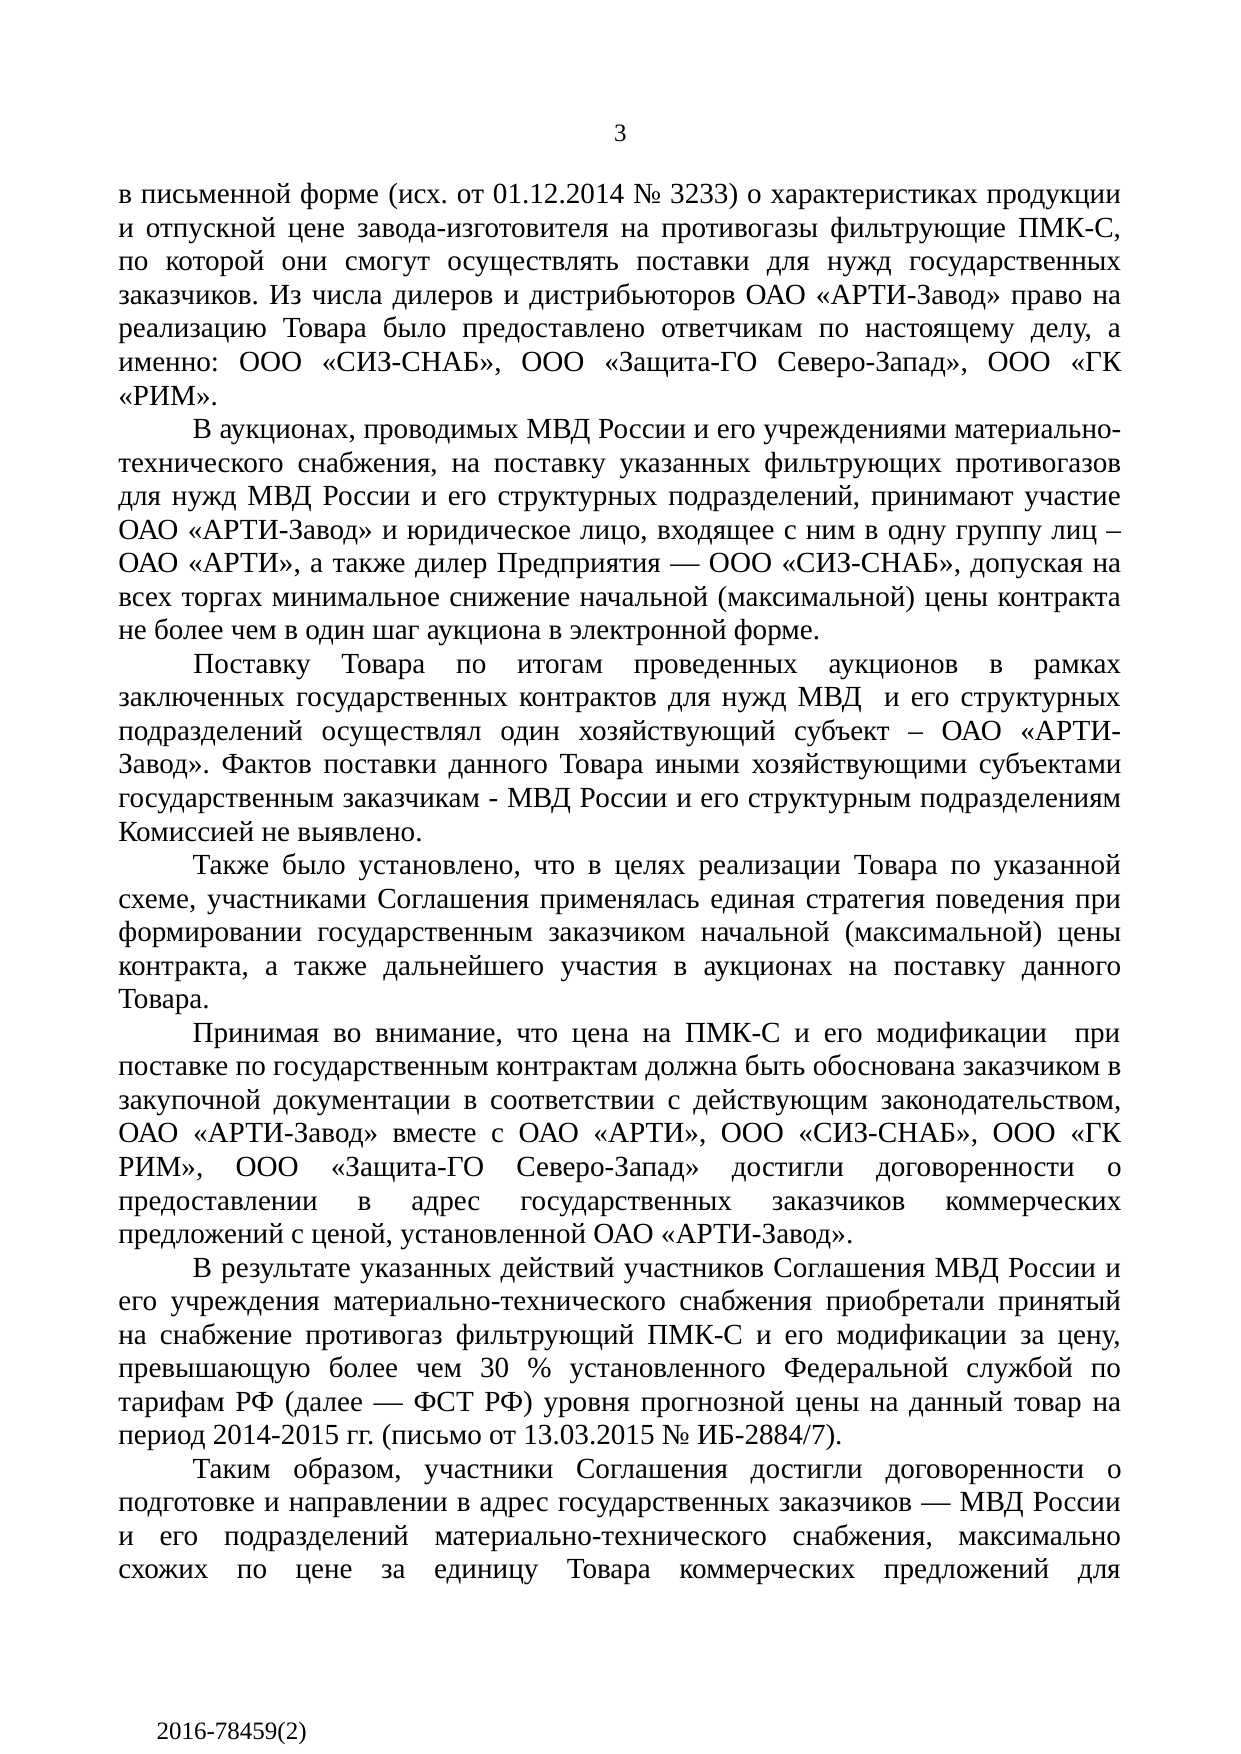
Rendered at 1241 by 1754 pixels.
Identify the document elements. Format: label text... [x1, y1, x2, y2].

text В результате указанных действий участников Соглашения МВД России и его учреждения материально-технического снабжения приобретали принятый на снабжение противогаз фильтрующий ПМК-С и его модификации за цену, превышающую более чем 30 % установленного Федеральной службой по тарифам РФ (далее — ФСТ РФ) уровня прогнозной цены на данный товар на период 2014-2015 гг. (письмо от 13.03.2015 № ИБ-2884/7). [118, 1250, 1122, 1451]
text Поставку Товара по итогам проведенных аукционов в рамках заключенных государственных контрактов для нужд МВД и его структурных подразделений осуществлял один хозяйствующий субъект – ОАО «АРТИ-Завод». Фактов поставки данного Товара иными хозяйствующими субъектами государственным заказчикам - МВД России и его структурным подразделениям Комиссией не выявлено. [118, 646, 1122, 847]
text в письменной форме (исх. от 01.12.2014 № 3233) о характеристиках продукции и отпускной цене завода-изготовителя на противогазы фильтрующие ПМК-С, по которой они смогут осуществлять поставки для нужд государственных заказчиков. Из числа дилеров и дистрибьюторов ОАО «АРТИ-Завод» право на реализацию Товара было предоставлено ответчикам по настоящему делу, а именно: ООО «СИЗ-СНАБ», ООО «Защита-ГО Северо-Запад», ООО «ГК «РИМ». [118, 176, 1122, 411]
text Таким образом, участники Соглашения достигли договоренности о подготовке и направлении в адрес государственных заказчиков — МВД России и его подразделений материально-технического снабжения, максимально схожих по цене за единицу Товара коммерческих предложений для [118, 1451, 1122, 1585]
text Также было установлено, что в целях реализации Товара по указанной схеме, участниками Соглашения применялась единая стратегия поведения при формировании государственным заказчиком начальной (максимальной) цены контракта, а также дальнейшего участия в аукционах на поставку данного Товара. [118, 847, 1122, 1015]
text Принимая во внимание, что цена на ПМК-С и его модификации при поставке по государственным контрактам должна быть обоснована заказчиком в закупочной документации в соответствии с действующим законодательством, ОАО «АРТИ-Завод» вместе с ОАО «АРТИ», ООО «СИЗ-СНАБ», ООО «ГК РИМ», ООО «Защита-ГО Северо-Запад» достигли договоренности о предоставлении в адрес государственных заказчиков коммерческих предложений с ценой, установленной ОАО «АРТИ-Завод». [118, 1015, 1122, 1250]
text В аукционах, проводимых МВД России и его учреждениями материально-технического снабжения, на поставку указанных фильтрующих противогазов для нужд МВД России и его структурных подразделений, принимают участие ОАО «АРТИ-Завод» и юридическое лицо, входящее с ним в одну группу лиц – ОАО «АРТИ», а также дилер Предприятия — ООО «СИЗ-СНАБ», допуская на всех торгах минимальное снижение начальной (максимальной) цены контракта не более чем в один шаг аукциона в электронной форме. [118, 411, 1122, 646]
